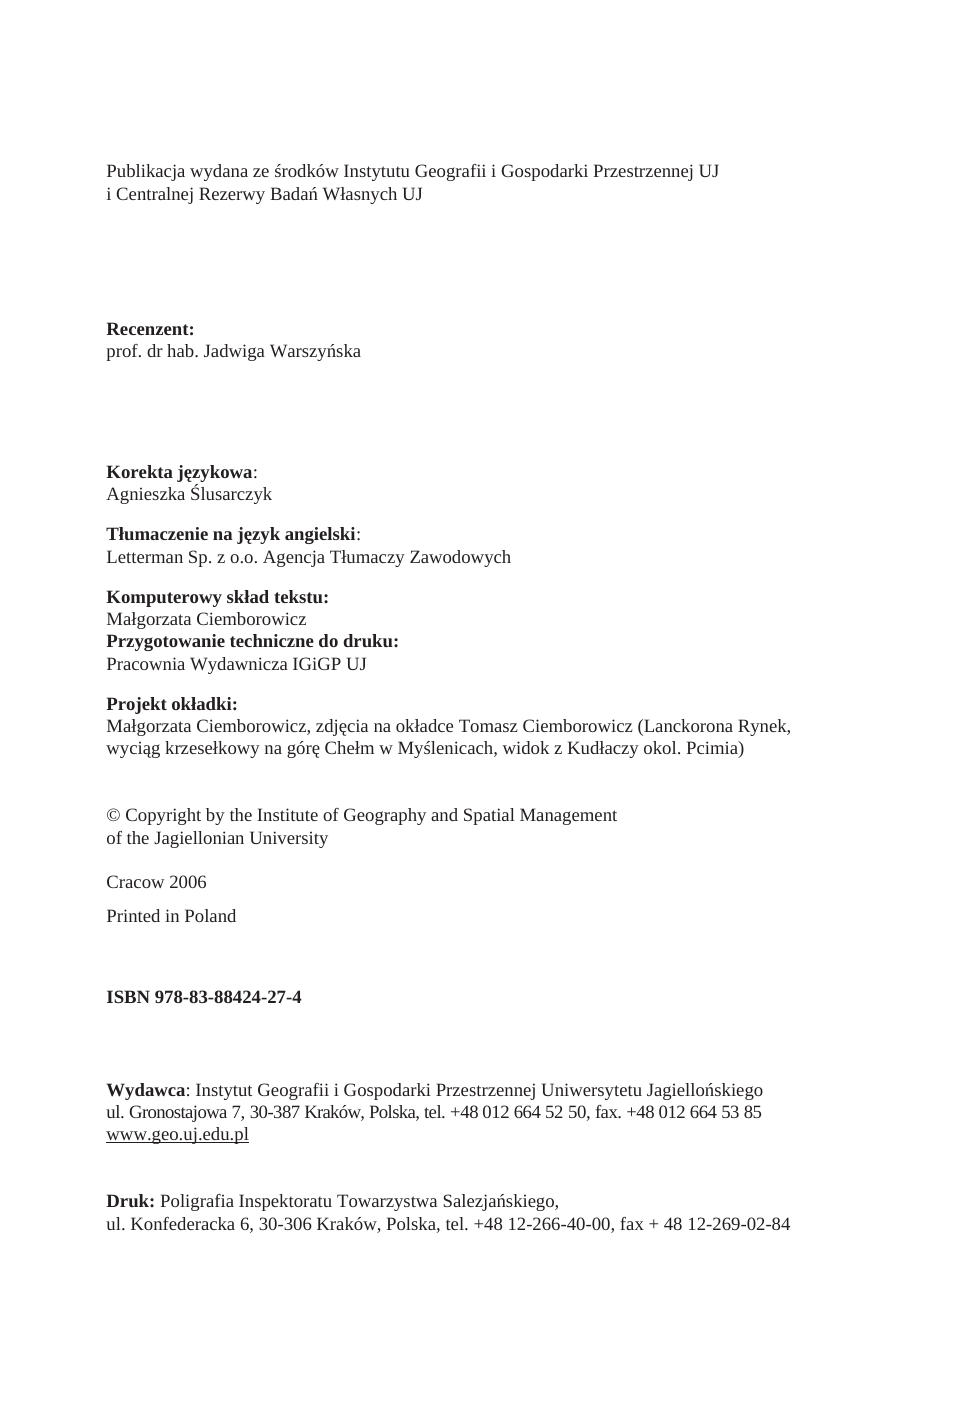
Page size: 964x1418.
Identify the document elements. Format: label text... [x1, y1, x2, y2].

text Komputerowy skład tekstu: Małgorzata Ciemborowicz Przygotowanie techniczne do druku: Pracownia Wydawnicza IGiGP UJ [106, 586, 402, 674]
text Letterman Sp. z o.o. Agencja Tłumaczy Zawodowych [106, 546, 830, 567]
text Cracow 2006 Printed in Poland [106, 871, 238, 927]
text prof. dr hab. Jadwiga Warszyńska [106, 340, 830, 362]
text Publikacja wydana ze środków Instytutu Geografii i Gospodarki Przestrzennej UJ i Centralnej Rezerwy Badań Własnych UJ [106, 160, 722, 204]
text Tłumaczenie na język angielski: [106, 523, 830, 545]
text Korekta językowa: [106, 461, 830, 482]
text Małgorzata Ciemborowicz, zdjęcia na okładce Tomasz Ciemborowicz (Lanckorona Rynek, wyciąg krzesełkowy na górę Chełm w Myślenicach, widok z Kudłaczy okol. Pcimia) [106, 715, 830, 759]
text Agnieszka Ślusarczyk [106, 483, 830, 505]
text © Copyright by the Institute of Geography and Spatial Management of the Jagiellonian University [106, 804, 620, 848]
text Druk: Poligrafia Inspektoratu Towarzystwa Salezjańskiego, [106, 1190, 830, 1212]
text ul. Konfederacka 6, 30-306 Kraków, Polska, tel. +48 12-266-40-00, fax + 48 12-269-02-84 [106, 1213, 830, 1234]
text ISBN 978-83-88424-27-4 [106, 986, 830, 1008]
text Projekt okładki: [106, 692, 830, 714]
text Recenzent: [106, 318, 830, 339]
text Wydawca: Instytut Geografii i Gospodarki Przestrzennej Uniwersytetu Jagiellońskiego ul. Gronostajowa 7, 30-387 Kraków, Polska, tel. +48 012 664 52 50, fax. +48 012 664 53 85 www.geo.uj.edu.pl [106, 1078, 780, 1144]
